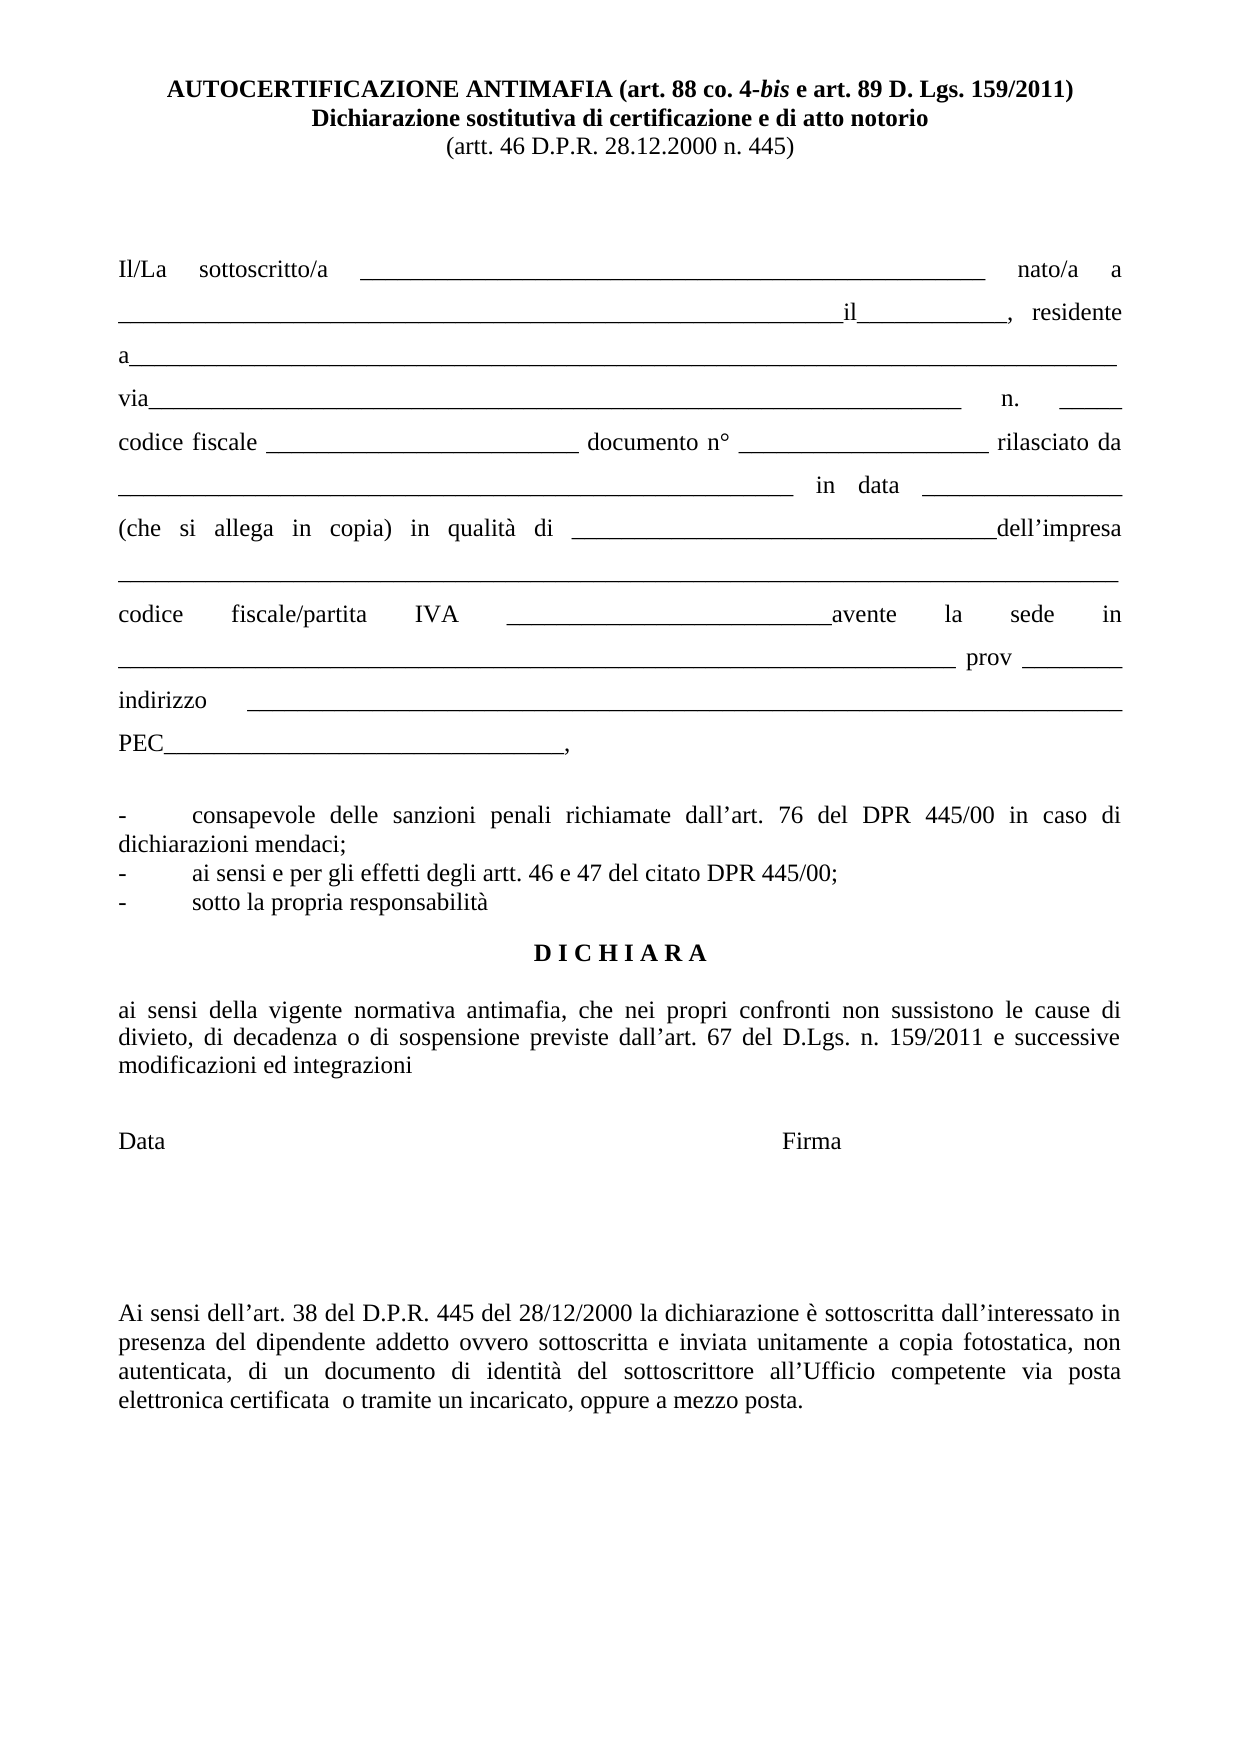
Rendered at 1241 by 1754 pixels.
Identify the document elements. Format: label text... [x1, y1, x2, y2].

text AUTOCERTIFICAZIONE ANTIMAFIA (art. 88 co. 4-bis e art. 89 D. Lgs. 159/2011) [118, 74, 1122, 103]
text (artt. 46 D.P.R. 28.12.2000 n. 445) [118, 131, 1122, 160]
list ai sensi e per gli effetti degli artt. 46 e 47 del citato DPR 445/00; [118, 858, 1122, 887]
text D I C H I A R A [118, 940, 1122, 966]
text Dichiarazione sostitutiva di certificazione e di atto notorio [118, 103, 1122, 131]
text Ai sensi dell’art. 38 del D.P.R. 445 del 28/12/2000 la dichiarazione è sottoscritta dall’interessato in presenza del dipendente addetto ovvero sottoscritta e inviata unitamente a copia fotostatica, non autenticata, di un documento di identità del sottoscrittore all’Ufficio competente via posta elettronica certificata o tramite un incaricato, oppure a mezzo posta. [118, 1298, 1122, 1413]
text Data Firma [118, 1126, 1122, 1155]
text ai sensi della vigente normativa antimafia, che nei propri confronti non sussistono le cause di divieto, di decadenza o di sospensione previste dall’art. 67 del D.Lgs. n. 159/2011 e successive modificazioni ed integrazioni [118, 996, 1122, 1079]
list sotto la propria responsabilità [118, 887, 1122, 915]
list consapevole delle sanzioni penali richiamate dall’art. 76 del DPR 445/00 in caso di dichiarazioni mendaci; [118, 800, 1122, 858]
text Il/La sottoscritto/a __________________________________________________ nato/a a __________________________________________________________il____________, residente a_______________________________________________________________________________via_________________________________________________________________ n. _____ codice fiscale _________________________ documento n° ____________________ rilasciato da ______________________________________________________ in data ________________ (che si allega in copia) in qualità di __________________________________dell’impresa ________________________________________________________________________________ codice fiscale/partita IVA __________________________avente la sede in ___________________________________________________________________ prov ________ indirizzo ______________________________________________________________________ PEC________________________________, [118, 254, 1122, 757]
